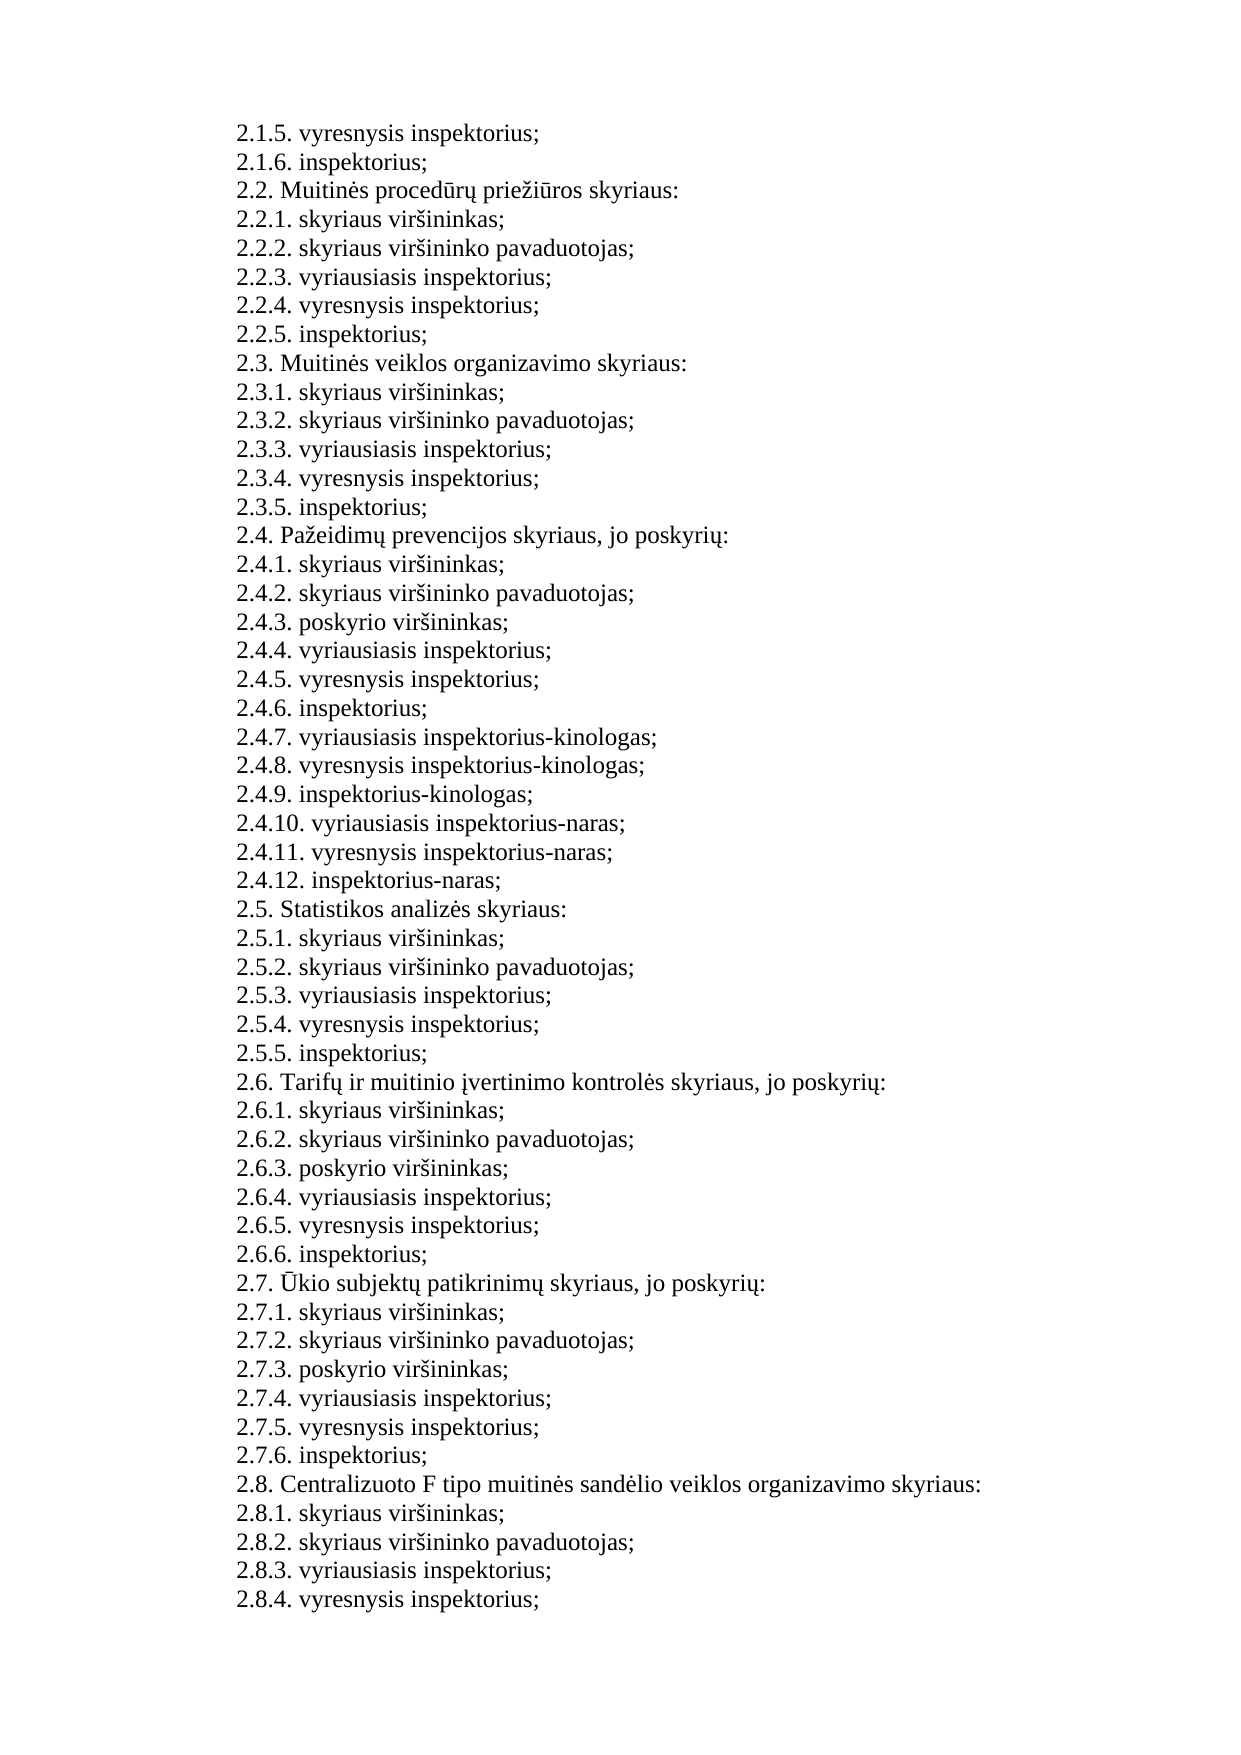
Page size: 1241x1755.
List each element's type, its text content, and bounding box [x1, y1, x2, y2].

text 2.6. Tarifų ir muitinio įvertinimo kontrolės skyriaus, jo poskyrių: [177, 1067, 1122, 1096]
text 2.4.5. vyresnysis inspektorius; [177, 664, 1122, 693]
text 2.5.3. vyriausiasis inspektorius; [177, 981, 1122, 1009]
text 2.6.3. poskyrio viršininkas; [177, 1153, 1122, 1182]
text 2.5.1. skyriaus viršininkas; [177, 923, 1122, 952]
text 2.8.3. vyriausiasis inspektorius; [177, 1556, 1122, 1584]
text 2.3.5. inspektorius; [177, 492, 1122, 521]
text 2.4.1. skyriaus viršininkas; [177, 549, 1122, 578]
text 2.4.2. skyriaus viršininko pavaduotojas; [177, 578, 1122, 607]
text 2.3. Muitinės veiklos organizavimo skyriaus: [177, 348, 1122, 377]
text 2.6.2. skyriaus viršininko pavaduotojas; [177, 1124, 1122, 1153]
text 2.2.1. skyriaus viršininkas; [177, 204, 1122, 233]
text 2.3.4. vyresnysis inspektorius; [177, 463, 1122, 492]
text 2.3.1. skyriaus viršininkas; [177, 377, 1122, 406]
text 2.4.9. inspektorius-kinologas; [177, 779, 1122, 808]
text 2.4.3. poskyrio viršininkas; [177, 607, 1122, 636]
text 2.1.5. vyresnysis inspektorius; [177, 118, 1122, 147]
text 2.4.8. vyresnysis inspektorius-kinologas; [177, 751, 1122, 779]
text 2.7. Ūkio subjektų patikrinimų skyriaus, jo poskyrių: [177, 1268, 1122, 1297]
text 2.4.10. vyriausiasis inspektorius-naras; [177, 808, 1122, 837]
text 2.7.2. skyriaus viršininko pavaduotojas; [177, 1326, 1122, 1354]
text 2.6.1. skyriaus viršininkas; [177, 1096, 1122, 1124]
text 2.1.6. inspektorius; [177, 147, 1122, 176]
text 2.4.7. vyriausiasis inspektorius-kinologas; [177, 722, 1122, 751]
text 2.2. Muitinės procedūrų priežiūros skyriaus: [177, 176, 1122, 204]
text 2.6.5. vyresnysis inspektorius; [177, 1211, 1122, 1239]
text 2.2.2. skyriaus viršininko pavaduotojas; [177, 233, 1122, 262]
text 2.3.3. vyriausiasis inspektorius; [177, 434, 1122, 463]
text 2.5.2. skyriaus viršininko pavaduotojas; [177, 952, 1122, 981]
text 2.6.4. vyriausiasis inspektorius; [177, 1182, 1122, 1211]
text 2.2.3. vyriausiasis inspektorius; [177, 262, 1122, 291]
text 2.5. Statistikos analizės skyriaus: [177, 894, 1122, 923]
text 2.8.2. skyriaus viršininko pavaduotojas; [177, 1527, 1122, 1556]
text 2.4. Pažeidimų prevencijos skyriaus, jo poskyrių: [177, 521, 1122, 549]
text 2.4.11. vyresnysis inspektorius-naras; [177, 837, 1122, 866]
text 2.7.4. vyriausiasis inspektorius; [177, 1383, 1122, 1412]
text 2.6.6. inspektorius; [177, 1239, 1122, 1268]
text 2.8.4. vyresnysis inspektorius; [177, 1584, 1122, 1613]
text 2.7.3. poskyrio viršininkas; [177, 1354, 1122, 1383]
text 2.5.5. inspektorius; [177, 1038, 1122, 1067]
text 2.5.4. vyresnysis inspektorius; [177, 1009, 1122, 1038]
text 2.2.4. vyresnysis inspektorius; [177, 291, 1122, 319]
text 2.7.5. vyresnysis inspektorius; [177, 1412, 1122, 1441]
text 2.4.6. inspektorius; [177, 693, 1122, 722]
text 2.2.5. inspektorius; [177, 319, 1122, 348]
text 2.7.1. skyriaus viršininkas; [177, 1297, 1122, 1326]
text 2.4.12. inspektorius-naras; [177, 866, 1122, 894]
text 2.8. Centralizuoto F tipo muitinės sandėlio veiklos organizavimo skyriaus: [177, 1469, 1122, 1498]
text 2.3.2. skyriaus viršininko pavaduotojas; [177, 406, 1122, 434]
text 2.8.1. skyriaus viršininkas; [177, 1498, 1122, 1527]
text 2.4.4. vyriausiasis inspektorius; [177, 636, 1122, 664]
text 2.7.6. inspektorius; [177, 1441, 1122, 1469]
